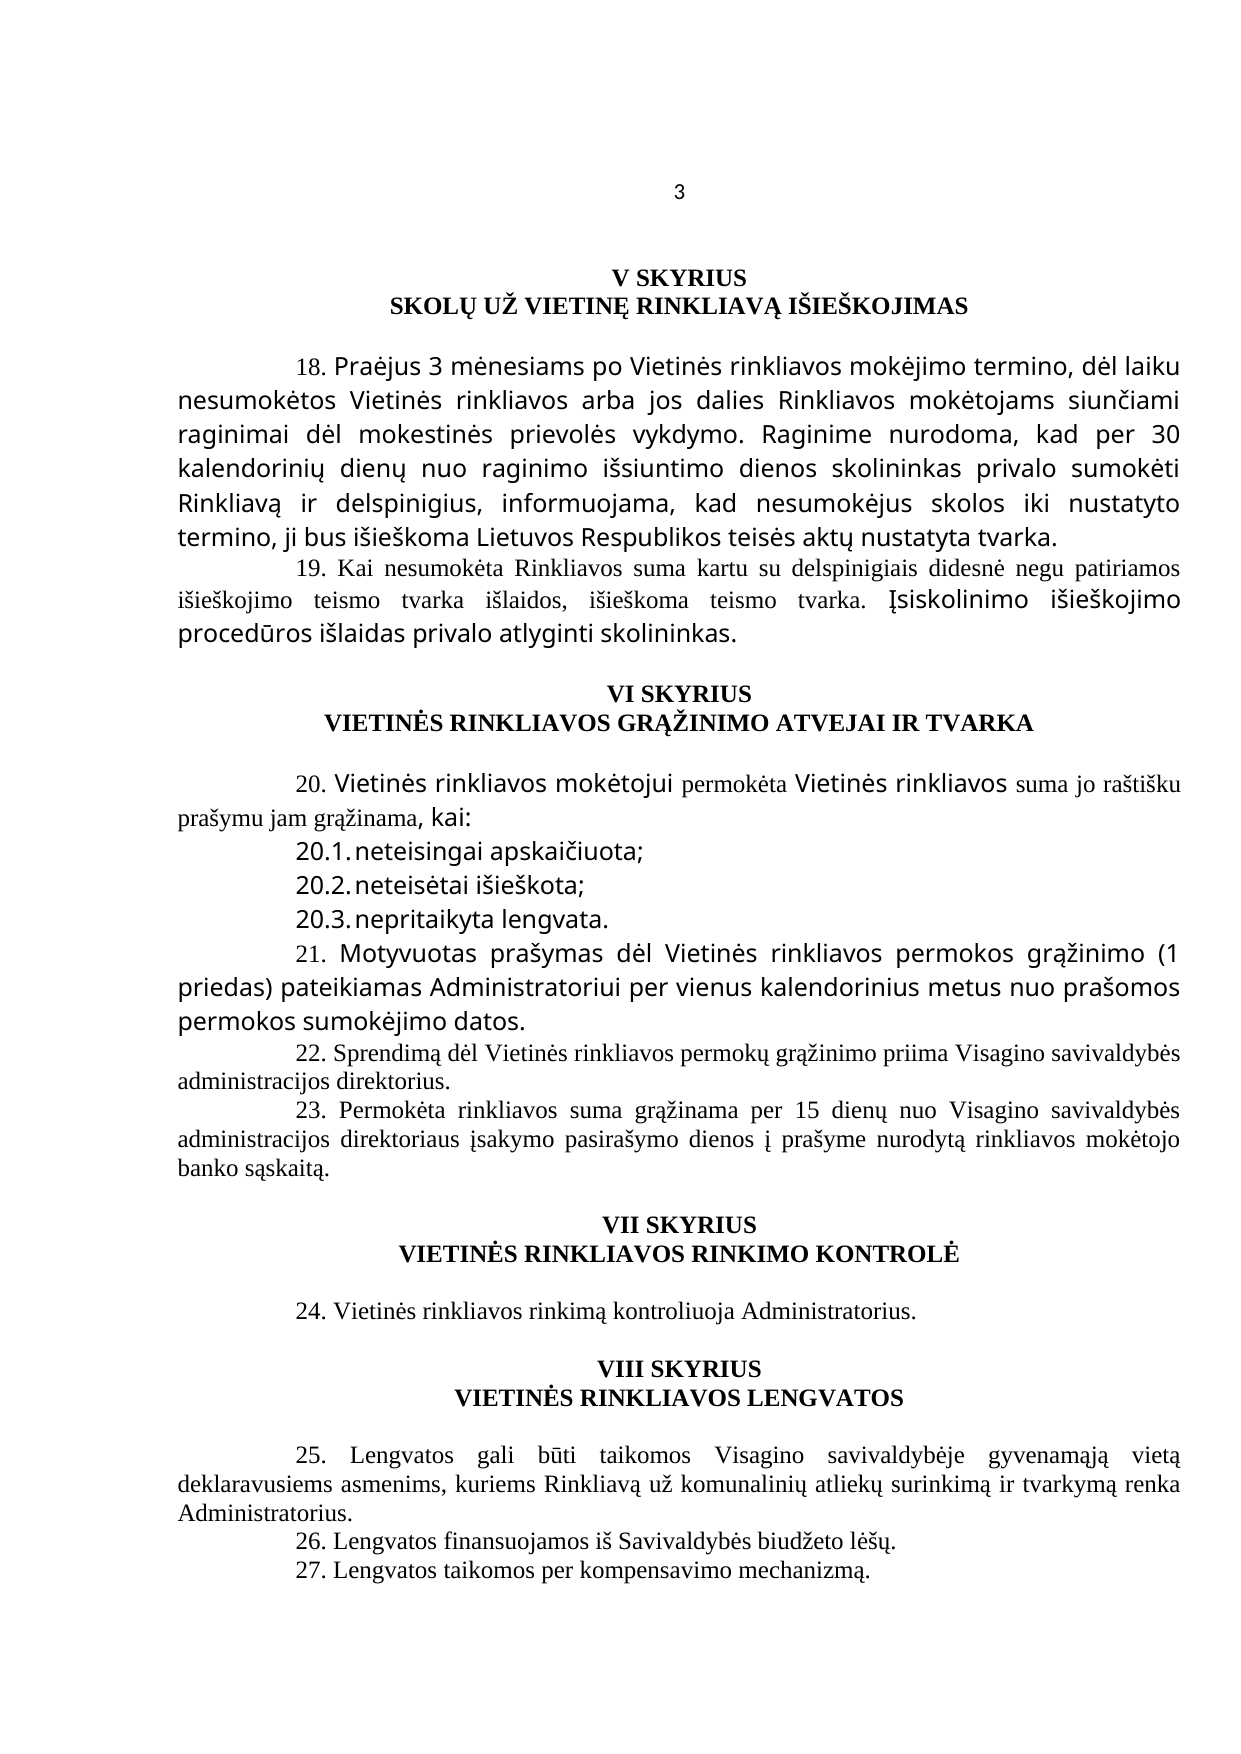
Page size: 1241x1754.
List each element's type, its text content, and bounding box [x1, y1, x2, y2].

text VIETINĖS RINKLIAVOS LENGVATOS [177, 1383, 1181, 1411]
text 23. Permokėta rinkliavos suma grąžinama per 15 dienų nuo Visagino savivaldybės administracijos direktoriaus įsakymo pasirašymo dienos į prašyme nurodytą rinkliavos mokėtojo banko sąskaitą. [177, 1095, 1181, 1181]
text 20.2. neteisėtai išieškota; [295, 867, 1181, 901]
text 19. Kai nesumokėta Rinkliavos suma kartu su delspinigiais didesnė negu patiriamos išieškojimo teismo tvarka išlaidos, išieškoma teismo tvarka. Įsiskolinimo išieškojimo procedūros išlaidas privalo atlyginti skolininkas. [177, 553, 1181, 650]
text 20. Vietinės rinkliavos mokėtojui permokėta Vietinės rinkliavos suma jo raštišku prašymu jam grąžinama, kai: [177, 765, 1181, 833]
text 24. Vietinės rinkliavos rinkimą kontroliuoja Administratorius. [177, 1296, 1181, 1325]
text 27. Lengvatos taikomos per kompensavimo mechanizmą. [177, 1555, 1181, 1584]
text 21. Motyvuotas prašymas dėl Vietinės rinkliavos permokos grąžinimo (1 priedas) pateikiamas Administratoriui per vienus kalendorinius metus nuo prašomos permokos sumokėjimo datos. [177, 936, 1181, 1038]
text 20.3. nepritaikyta lengvata. [295, 901, 1181, 936]
text VIETINĖS RINKLIAVOS GRĄŽINIMO ATVEJAI IR TVARKA [177, 708, 1181, 736]
text VIETINĖS RINKLIAVOS RINKIMO KONTROLĖ [177, 1239, 1181, 1268]
text SKOLŲ UŽ VIETINĘ RINKLIAVĄ IŠIEŠKOJIMAS [177, 291, 1181, 320]
text 25. Lengvatos gali būti taikomos Visagino savivaldybėje gyvenamąją vietą deklaravusiems asmenims, kuriems Rinkliavą už komunalinių atliekų surinkimą ir tvarkymą renka Administratorius. [177, 1440, 1181, 1526]
text 20.1. neteisingai apskaičiuota; [295, 833, 1181, 867]
text VI SKYRIUS [177, 679, 1181, 708]
text 18. Praėjus 3 mėnesiams po Vietinės rinkliavos mokėjimo termino, dėl laiku nesumokėtos Vietinės rinkliavos arba jos dalies Rinkliavos mokėtojams siunčiami raginimai dėl mokestinės prievolės vykdymo. Raginime nurodoma, kad per 30 kalendorinių dienų nuo raginimo išsiuntimo dienos skolininkas privalo sumokėti Rinkliavą ir delspinigius, informuojama, kad nesumokėjus skolos iki nustatyto termino, ji bus išieškoma Lietuvos Respublikos teisės aktų nustatyta tvarka. [177, 349, 1181, 553]
text 26. Lengvatos finansuojamos iš Savivaldybės biudžeto lėšų. [177, 1526, 1181, 1555]
text VIII SKYRIUS [177, 1354, 1181, 1383]
text 22. Sprendimą dėl Vietinės rinkliavos permokų grąžinimo priima Visagino savivaldybės administracijos direktorius. [177, 1038, 1181, 1095]
text V SKYRIUS [177, 263, 1181, 291]
text VII SKYRIUS [177, 1210, 1181, 1239]
